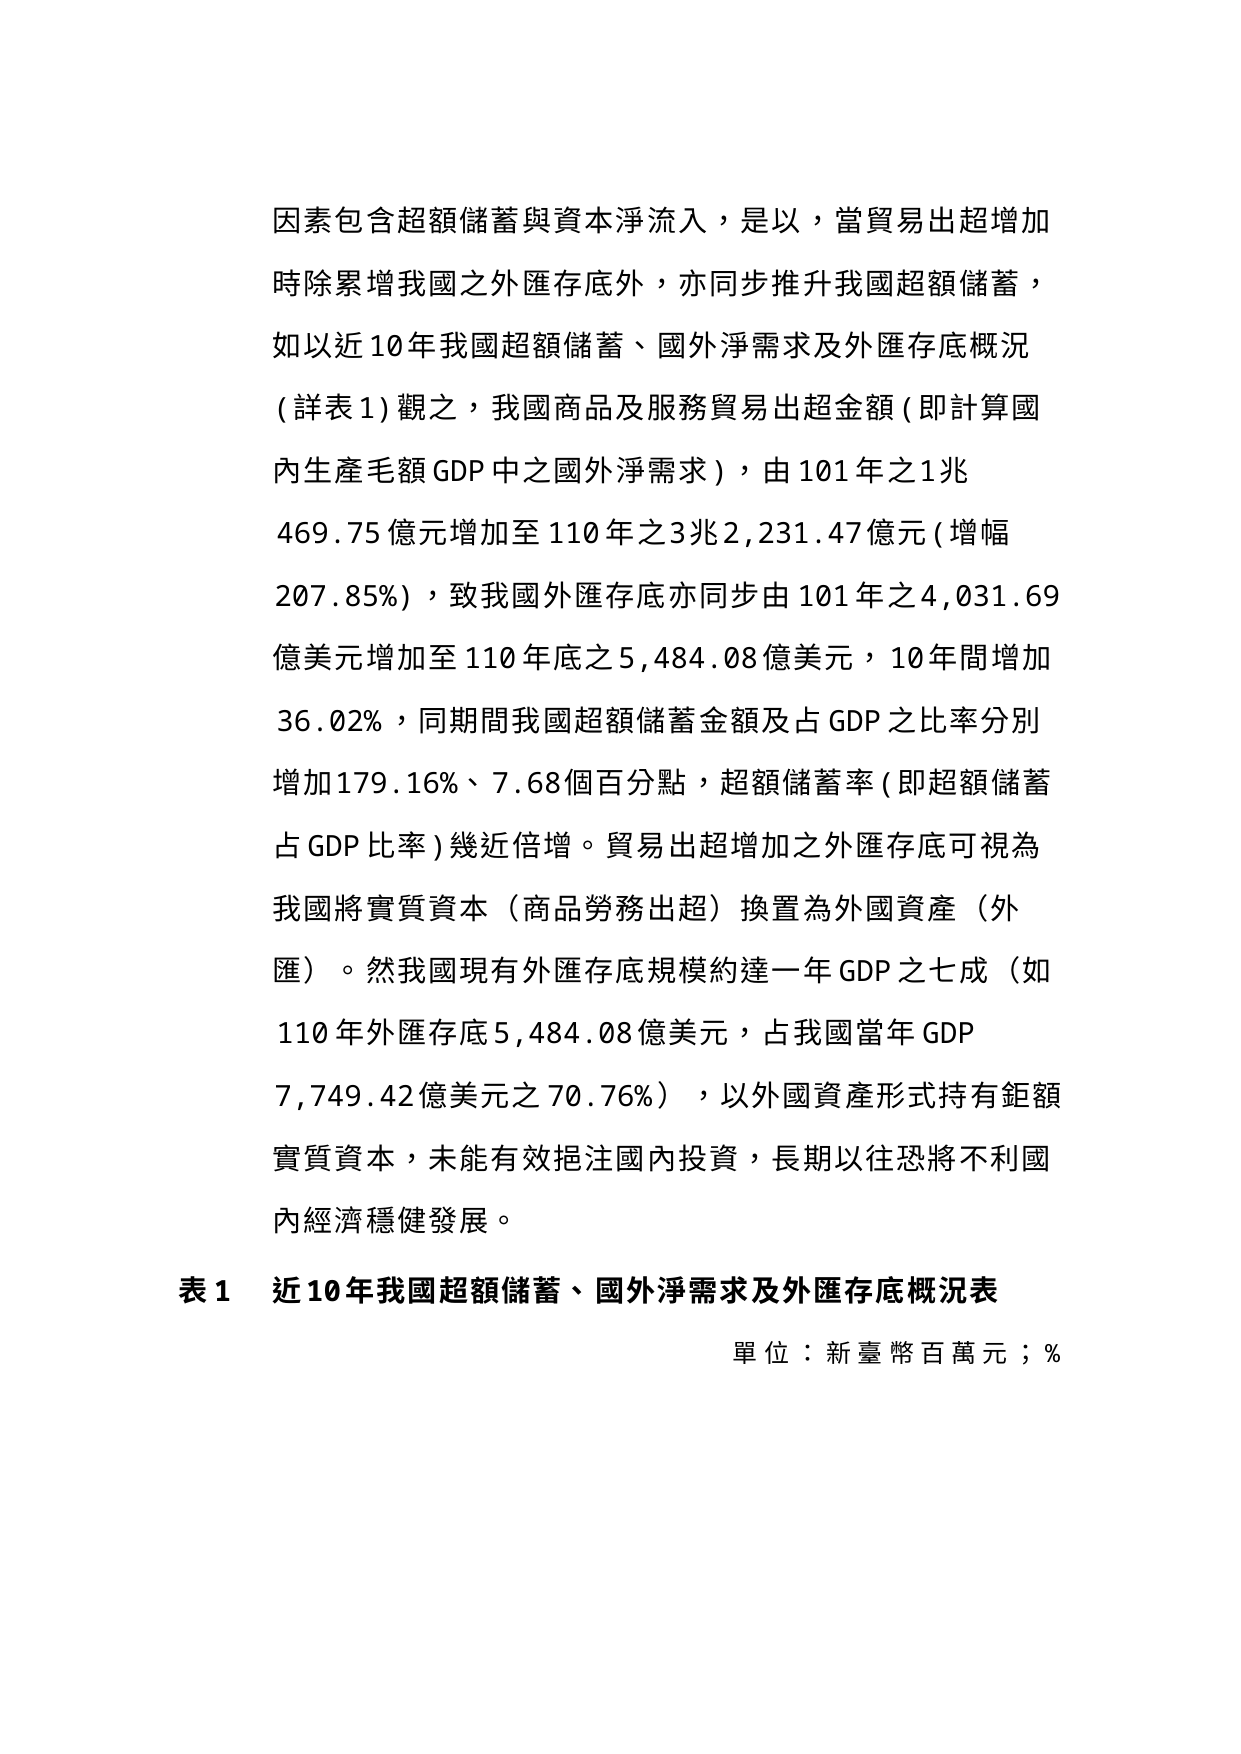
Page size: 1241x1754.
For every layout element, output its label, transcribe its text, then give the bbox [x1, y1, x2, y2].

text 因素包含超額儲蓄與資本淨流入，是以，當貿易出超增加時除累增我國之外匯存底外，亦同步推升我國超額儲蓄，如以近10年我國超額儲蓄、國外淨需求及外匯存底概況(詳表1)觀之，我國商品及服務貿易出超金額(即計算國內生產毛額GDP中之國外淨需求)，由101年之1兆469.75億元增加至110年之3兆2,231.47億元(增幅207.85%)，致我國外匯存底亦同步由101年之4,031.69億美元增加至110年底之5,484.08億美元，10年間增加36.02%，同期間我國超額儲蓄金額及占GDP之比率分別增加179.16%、7.68個百分點，超額儲蓄率(即超額儲蓄占GDP比率)幾近倍增。貿易出超增加之外匯存底可視為我國將實質資本（商品勞務出超）換置為外國資產（外匯）。然我國現有外匯存底規模約達一年GDP之七成（如110年外匯存底5,484.08億美元，占我國當年GDP 7,749.42億美元之70.76%），以外國資產形式持有鉅額實質資本，未能有效挹注國內投資，長期以往恐將不利國內經濟穩健發展。 [266, 177, 1063, 1240]
text 單位：新臺幣百萬元；% [177, 1310, 1063, 1372]
text 表1 近10年我國超額儲蓄、國外淨需求及外匯存底概況表 [177, 1247, 1063, 1310]
